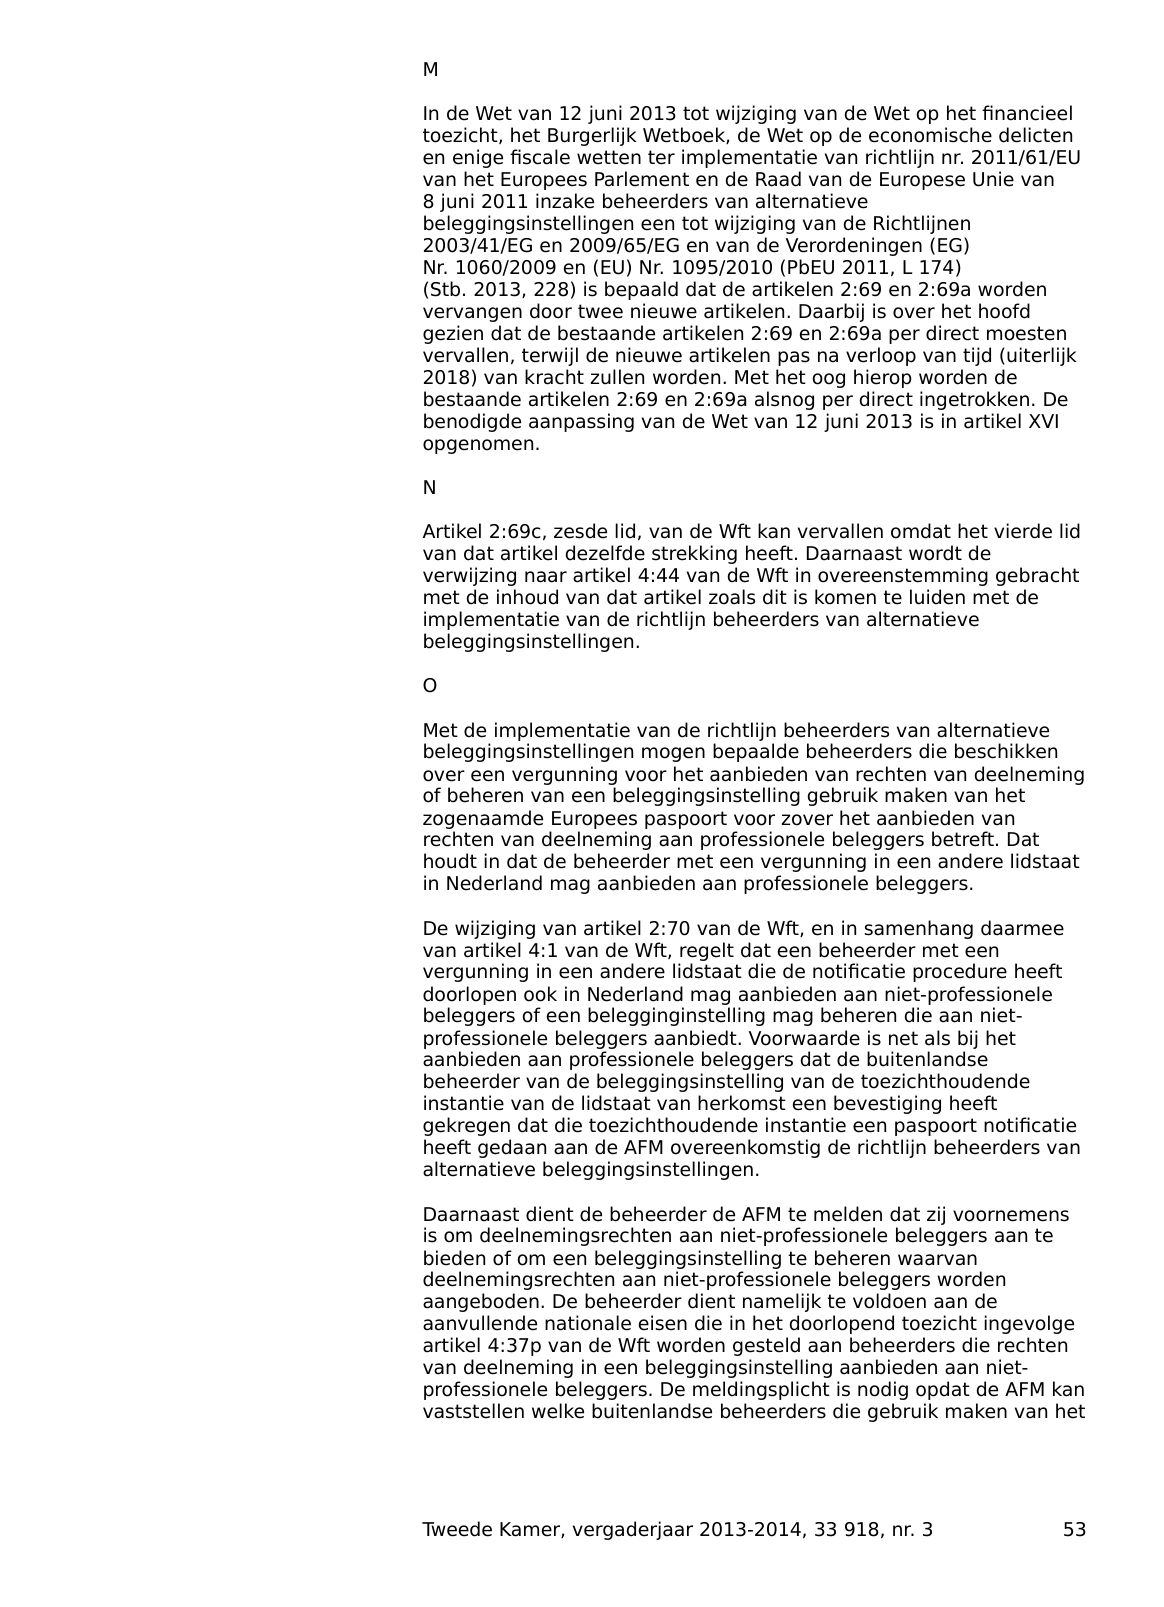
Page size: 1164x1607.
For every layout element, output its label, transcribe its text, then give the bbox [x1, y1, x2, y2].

text Daarnaast dient de beheerder de AFM te melden dat zij voornemens is om deelnemingsrechten aan niet-professionele beleggers aan te bieden of om een beleggingsinstelling te beheren waarvan deelnemingsrechten aan niet-professionele beleggers worden aangeboden. De beheerder dient namelijk te voldoen aan de aanvullende nationale eisen die in het doorlopend toezicht ingevolge artikel 4:37p van de Wft worden gesteld aan beheerders die rechten van deelneming in een beleggingsinstelling aanbieden aan niet-professionele beleggers. De meldingsplicht is nodig opdat de AFM kan vaststellen welke buitenlandse beheerders die gebruik maken van het [422, 1203, 1087, 1423]
subtitle N [422, 477, 1087, 499]
text In de Wet van 12 juni 2013 tot wijziging van de Wet op het financieel toezicht, het Burgerlijk Wetboek, de Wet op de economische delicten en enige fiscale wetten ter implementatie van richtlijn nr. 2011/61/EU van het Europees Parlement en de Raad van de Europese Unie van 8 juni 2011 inzake beheerders van alternatieve beleggingsinstellingen een tot wijziging van de Richtlijnen 2003/41/EG en 2009/65/EG en van de Verordeningen (EG) Nr. 1060/2009 en (EU) Nr. 1095/2010 (PbEU 2011, L 174) (Stb. 2013, 228) is bepaald dat de artikelen 2:69 en 2:69a worden vervangen door twee nieuwe artikelen. Daarbij is over het hoofd gezien dat de bestaande artikelen 2:69 en 2:69a per direct moesten vervallen, terwijl de nieuwe artikelen pas na verloop van tijd (uiterlijk 2018) van kracht zullen worden. Met het oog hierop worden de bestaande artikelen 2:69 en 2:69a alsnog per direct ingetrokken. De benodigde aanpassing van de Wet van 12 juni 2013 is in artikel XVI opgenomen. [422, 103, 1087, 455]
text Met de implementatie van de richtlijn beheerders van alternatieve beleggingsinstellingen mogen bepaalde beheerders die beschikken over een vergunning voor het aanbieden van rechten van deelneming of beheren van een beleggingsinstelling gebruik maken van het zogenaamde Europees paspoort voor zover het aanbieden van rechten van deelneming aan professionele beleggers betreft. Dat houdt in dat de beheerder met een vergunning in een andere lidstaat in Nederland mag aanbieden aan professionele beleggers. [422, 719, 1087, 895]
subtitle O [422, 675, 1087, 697]
subtitle M [422, 59, 1087, 81]
text De wijziging van artikel 2:70 van de Wft, en in samenhang daarmee van artikel 4:1 van de Wft, regelt dat een beheerder met een vergunning in een andere lidstaat die de notificatie procedure heeft doorlopen ook in Nederland mag aanbieden aan niet-professionele beleggers of een belegginginstelling mag beheren die aan niet-professionele beleggers aanbiedt. Voorwaarde is net als bij het aanbieden aan professionele beleggers dat de buitenlandse beheerder van de beleggingsinstelling van de toezichthoudende instantie van de lidstaat van herkomst een bevestiging heeft gekregen dat die toezichthoudende instantie een paspoort notificatie heeft gedaan aan de AFM overeenkomstig de richtlijn beheerders van alternatieve beleggingsinstellingen. [422, 917, 1087, 1181]
text Artikel 2:69c, zesde lid, van de Wft kan vervallen omdat het vierde lid van dat artikel dezelfde strekking heeft. Daarnaast wordt de verwijzing naar artikel 4:44 van de Wft in overeenstemming gebracht met de inhoud van dat artikel zoals dit is komen te luiden met de implementatie van de richtlijn beheerders van alternatieve beleggingsinstellingen. [422, 521, 1087, 653]
